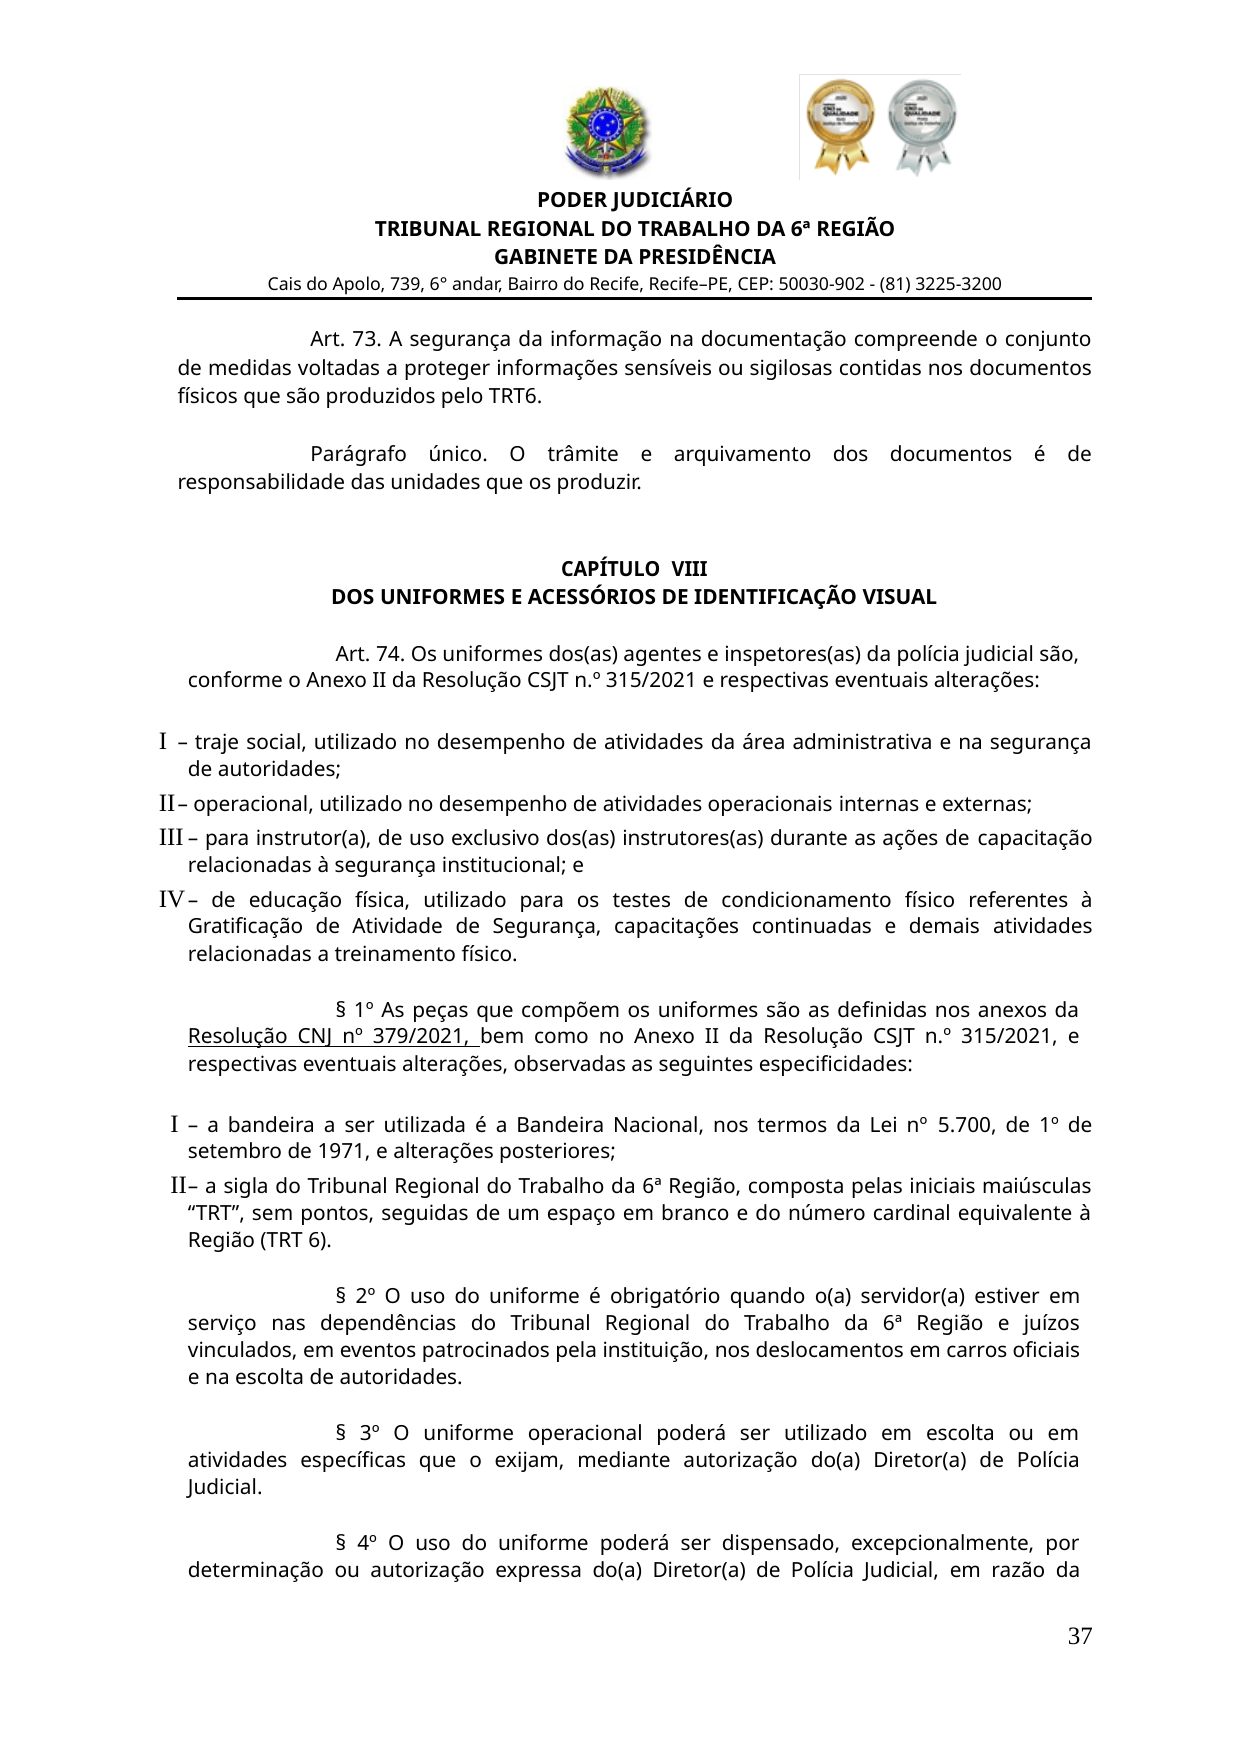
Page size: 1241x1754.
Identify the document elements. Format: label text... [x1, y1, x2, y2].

text § 2º O uso do uniforme é obrigatório quando o(a) servidor(a) estiver em serviço nas dependências do Tribunal Regional do Trabalho da 6ª Região e juízos vinculados, em eventos patrocinados pela instituição, nos deslocamentos em carros oficiais e na escolta de autoridades. [188, 1282, 1080, 1390]
text CAPÍTULO VIII [253, 553, 1016, 582]
list – traje social, utilizado no desempenho de atividades da área administrativa e na segurança de autoridades; [158, 727, 1092, 782]
list – para instrutor(a), de uso exclusivo dos(as) instrutores(as) durante as ações de capacitação relacionadas à segurança institucional; e [158, 823, 1092, 878]
text § 4º O uso do uniforme poderá ser dispensado, excepcionalmente, por determinação ou autorização expressa do(a) Diretor(a) de Polícia Judicial, em razão da [188, 1529, 1080, 1583]
picture [798, 73, 962, 180]
list – de educação física, utilizado para os testes de condicionamento físico referentes à Gratificação de Atividade de Segurança, capacitações continuadas e demais atividades relacionadas a treinamento físico. [158, 885, 1092, 967]
text Art. 74. Os uniformes dos(as) agentes e inspetores(as) da polícia judicial são, conforme o Anexo II da Resolução CSJT n.º 315/2021 e respectivas eventuais alterações: [188, 639, 1081, 693]
text Art. 73. A segurança da informação na documentação compreende o conjunto de medidas voltadas a proteger informações sensíveis ou sigilosas contidas nos documentos físicos que são produzidos pelo TRT6. [177, 324, 1092, 410]
list – a sigla do Tribunal Regional do Trabalho da 6ª Região, composta pelas iniciais maiúsculas “TRT”, sem pontos, seguidas de um espaço em branco e do número cardinal equivalente à Região (TRT 6). [170, 1171, 1092, 1253]
text Parágrafo único. O trâmite e arquivamento dos documentos é de responsabilidade das unidades que os produzir. [177, 439, 1092, 496]
list – operacional, utilizado no desempenho de atividades operacionais internas e externas; [158, 789, 1092, 817]
text DOS UNIFORMES E ACESSÓRIOS DE IDENTIFICAÇÃO VISUAL [253, 582, 1015, 610]
text § 1º As peças que compõem os uniformes são as definidas nos anexos da Resolução CNJ nº 379/2021, bem como no Anexo II da Resolução CSJT n.º 315/2021, e respectivas eventuais alterações, observadas as seguintes especificidades: [188, 996, 1081, 1077]
list – a bandeira a ser utilizada é a Bandeira Nacional, nos termos da Lei nº 5.700, de 1º de setembro de 1971, e alterações posteriores; [170, 1110, 1092, 1165]
picture [562, 86, 653, 180]
text § 3º O uniforme operacional poderá ser utilizado em escolta ou em atividades específicas que o exijam, mediante autorização do(a) Diretor(a) de Polícia Judicial. [188, 1419, 1081, 1500]
